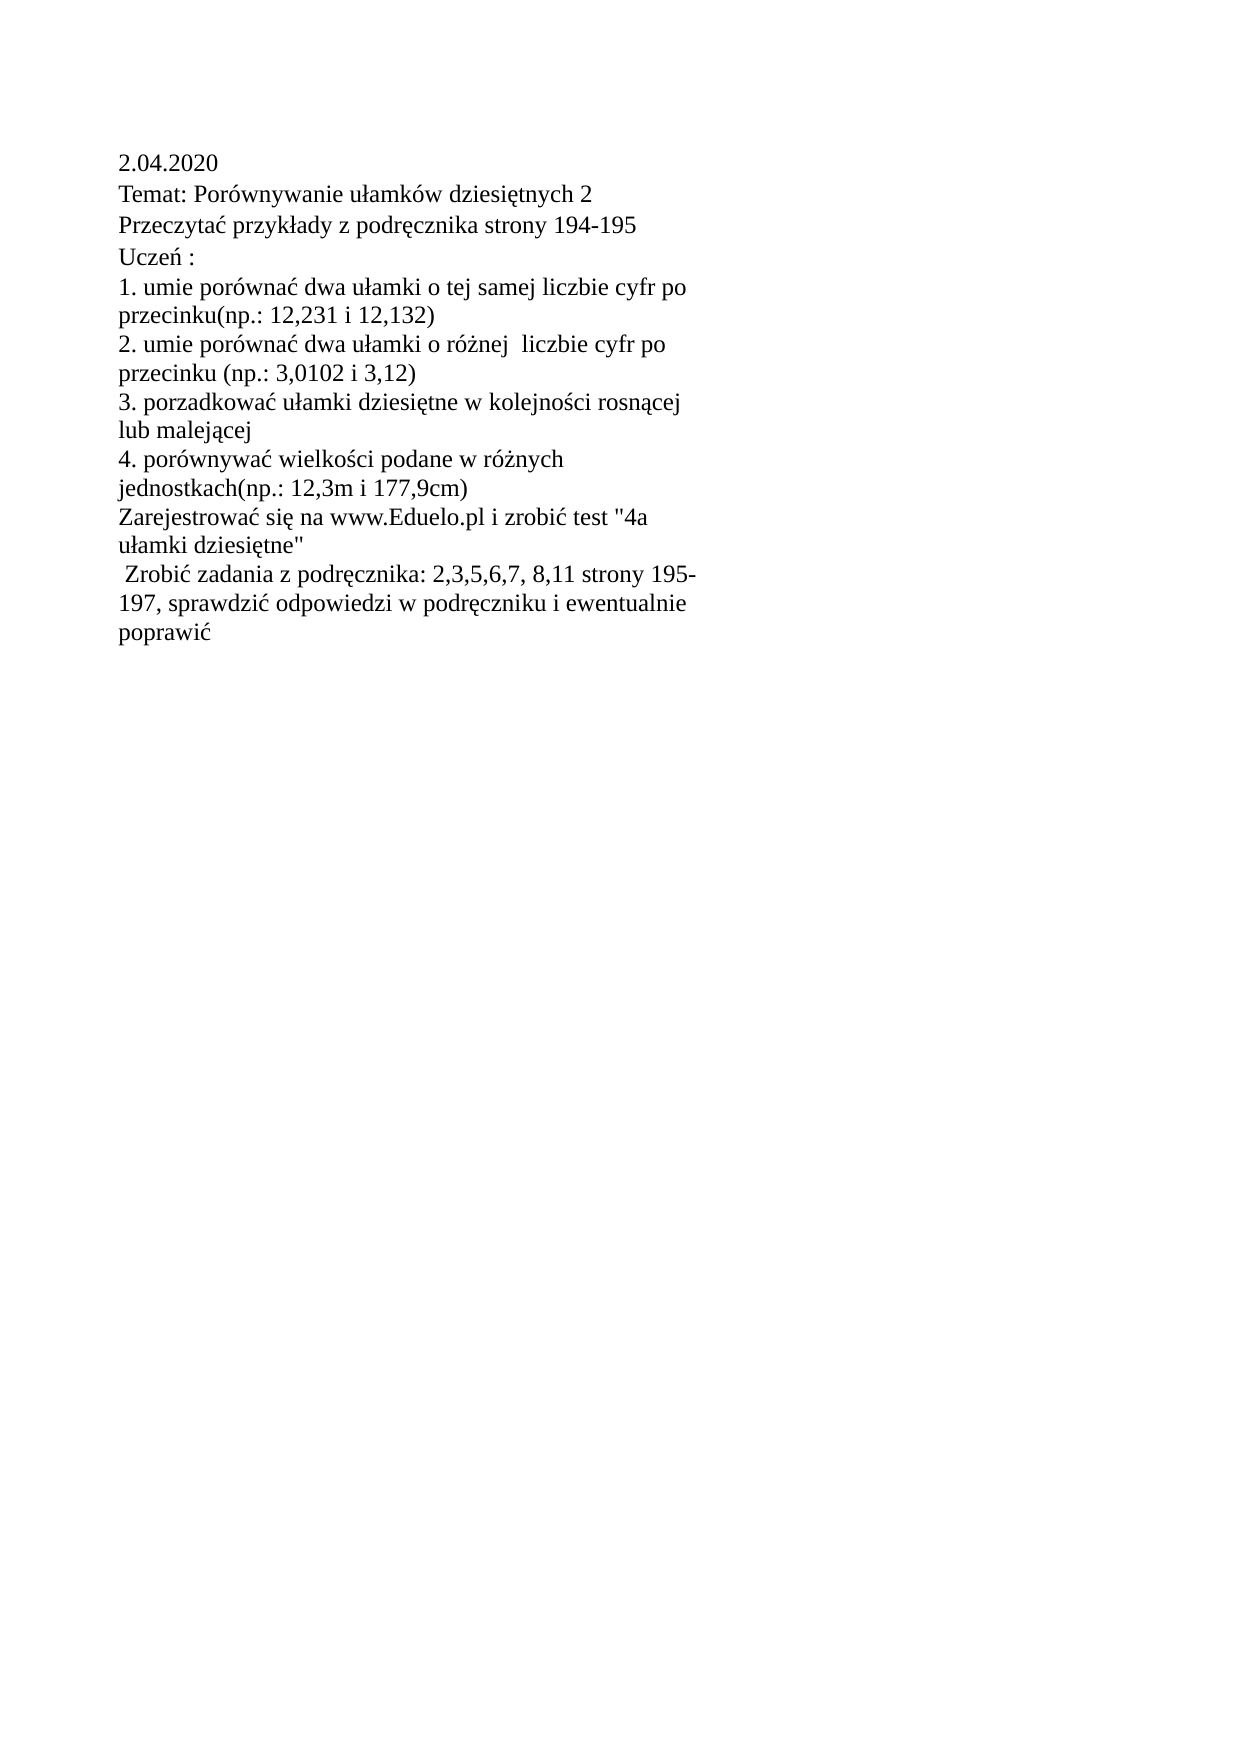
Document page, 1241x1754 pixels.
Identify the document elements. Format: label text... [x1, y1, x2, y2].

table_cell 4. porównywać wielkości podane w różnych jednostkach(np.: 12,3m i 177,9cm) [118, 444, 712, 502]
table_cell 1. umie porównać dwa ułamki o tej samej liczbie cyfr po przecinku(np.: 12,231 i 12,132) [118, 272, 712, 329]
table_cell Zrobić zadania z podręcznika: 2,3,5,6,7, 8,11 strony 195-197, sprawdzić odpowiedzi w podręczniku i ewentualnie poprawić [118, 559, 712, 646]
table_header 2.04.2020 [118, 147, 712, 178]
table_cell Uczeń : [118, 241, 712, 272]
table_cell Przeczytać przykłady z podręcznika strony 194-195 [118, 209, 712, 241]
table_cell Temat: Porównywanie ułamków dziesiętnych 2 [118, 178, 712, 209]
table_cell Zarejestrować się na www.Eduelo.pl i zrobić test "4a ułamki dziesiętne" [118, 502, 712, 559]
table_cell 3. porzadkować ułamki dziesiętne w kolejności rosnącej lub malejącej [118, 387, 712, 444]
table_cell 2. umie porównać dwa ułamki o różnej liczbie cyfr po przecinku (np.: 3,0102 i 3,12) [118, 329, 712, 387]
